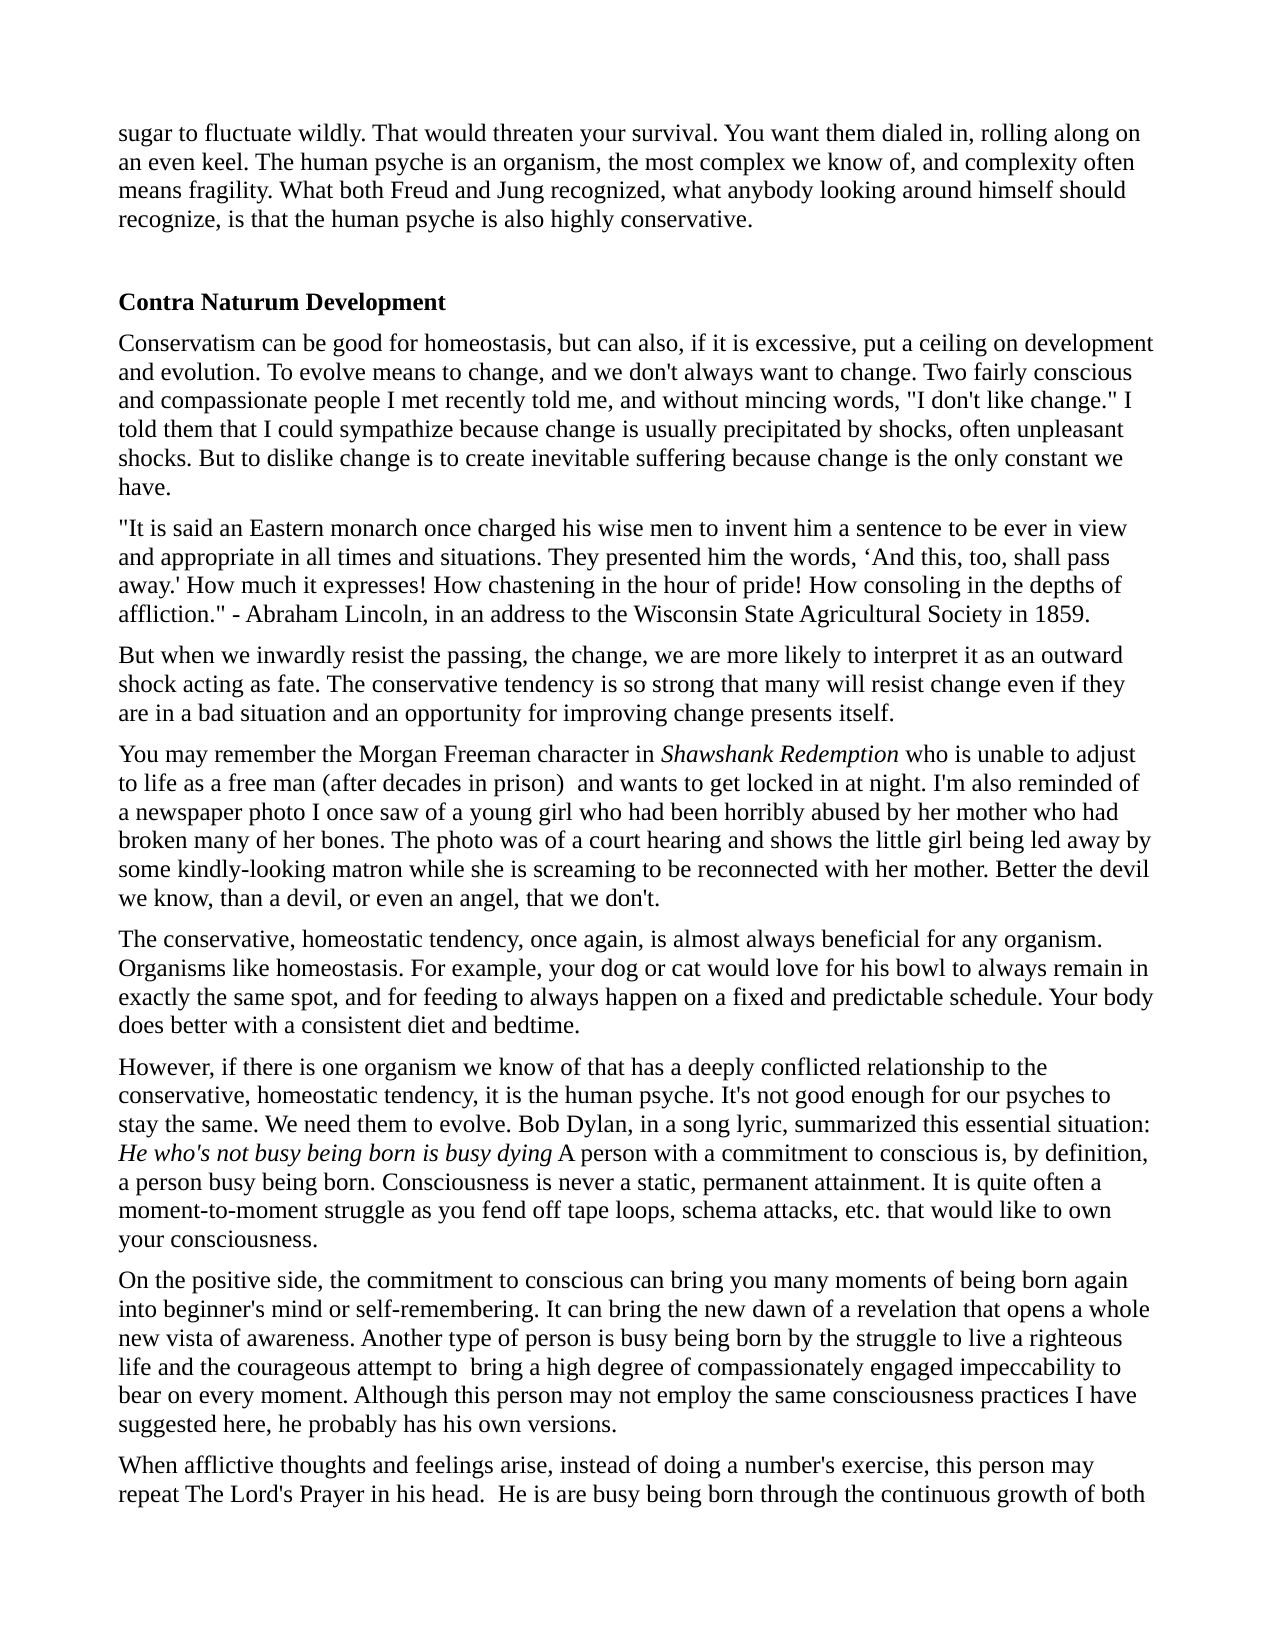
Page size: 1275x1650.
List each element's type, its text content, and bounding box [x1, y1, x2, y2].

text When afflictive thoughts and feelings arise, instead of doing a number's exercise, this person may repeat The Lord's Prayer in his head. He is are busy being born through the continuous growth of both [118, 1451, 1157, 1508]
text You may remember the Morgan Freeman character in Shawshank Redemption who is unable to adjust to life as a free man (after decades in prison) and wants to get locked in at night. I'm also reminded of a newspaper photo I once saw of a young girl who had been horribly abused by her mother who had broken many of her bones. The photo was of a court hearing and shows the little girl being led away by some kindly-looking matron while she is screaming to be reconnected with her mother. Better the devil we know, than a devil, or even an angel, that we don't. [118, 739, 1157, 912]
text Contra Naturum Development [118, 287, 1157, 316]
text Conservatism can be good for homeostasis, but can also, if it is excessive, put a ceiling on development and evolution. To evolve means to change, and we don't always want to change. Two fairly conscious and compassionate people I met recently told me, and without mincing words, "I don't like change." I told them that I could sympathize because change is usually precipitated by shocks, often unpleasant shocks. But to dislike change is to create inevitable suffering because change is the only constant we have. [118, 328, 1157, 501]
text "It is said an Eastern monarch once charged his wise men to invent him a sentence to be ever in view and appropriate in all times and situations. They presented him the words, ‘And this, too, shall pass away.' How much it expresses! How chastening in the hour of pride! How consoling in the depths of affliction." - Abraham Lincoln, in an address to the Wisconsin State Agricultural Society in 1859. [118, 513, 1157, 628]
text On the positive side, the commitment to conscious can bring you many moments of being born again into beginner's mind or self-remembering. It can bring the new dawn of a revelation that opens a whole new vista of awareness. Another type of person is busy being born by the struggle to live a righteous life and the courageous attempt to bring a high degree of compassionately engaged impeccability to bear on every moment. Although this person may not employ the same consciousness practices I have suggested here, he probably has his own versions. [118, 1266, 1157, 1438]
text However, if there is one organism we know of that has a deeply conflicted relationship to the conservative, homeostatic tendency, it is the human psyche. It's not good enough for our psyches to stay the same. We need them to evolve. Bob Dylan, in a song lyric, summarized this essential situation: He who's not busy being born is busy dying A person with a commitment to conscious is, by definition, a person busy being born. Consciousness is never a static, permanent attainment. It is quite often a moment-to-moment struggle as you fend off tape loops, schema attacks, etc. that would like to own your consciousness. [118, 1052, 1157, 1253]
text But when we inwardly resist the passing, the change, we are more likely to interpret it as an outward shock acting as fate. The conservative tendency is so strong that many will resist change even if they are in a bad situation and an opportunity for improving change presents itself. [118, 641, 1157, 727]
text sugar to fluctuate wildly. That would threaten your survival. You want them dialed in, rolling along on an even keel. The human psyche is an organism, the most complex we know of, and complexity often means fragility. What both Freud and Jung recognized, what anybody looking around himself should recognize, is that the human psyche is also highly conservative. [118, 118, 1157, 233]
text The conservative, homeostatic tendency, once again, is almost always beneficial for any organism. Organisms like homeostasis. For example, your dog or cat would love for his bowl to always remain in exactly the same spot, and for feeding to always happen on a fixed and predictable schedule. Your body does better with a consistent diet and bedtime. [118, 924, 1157, 1039]
